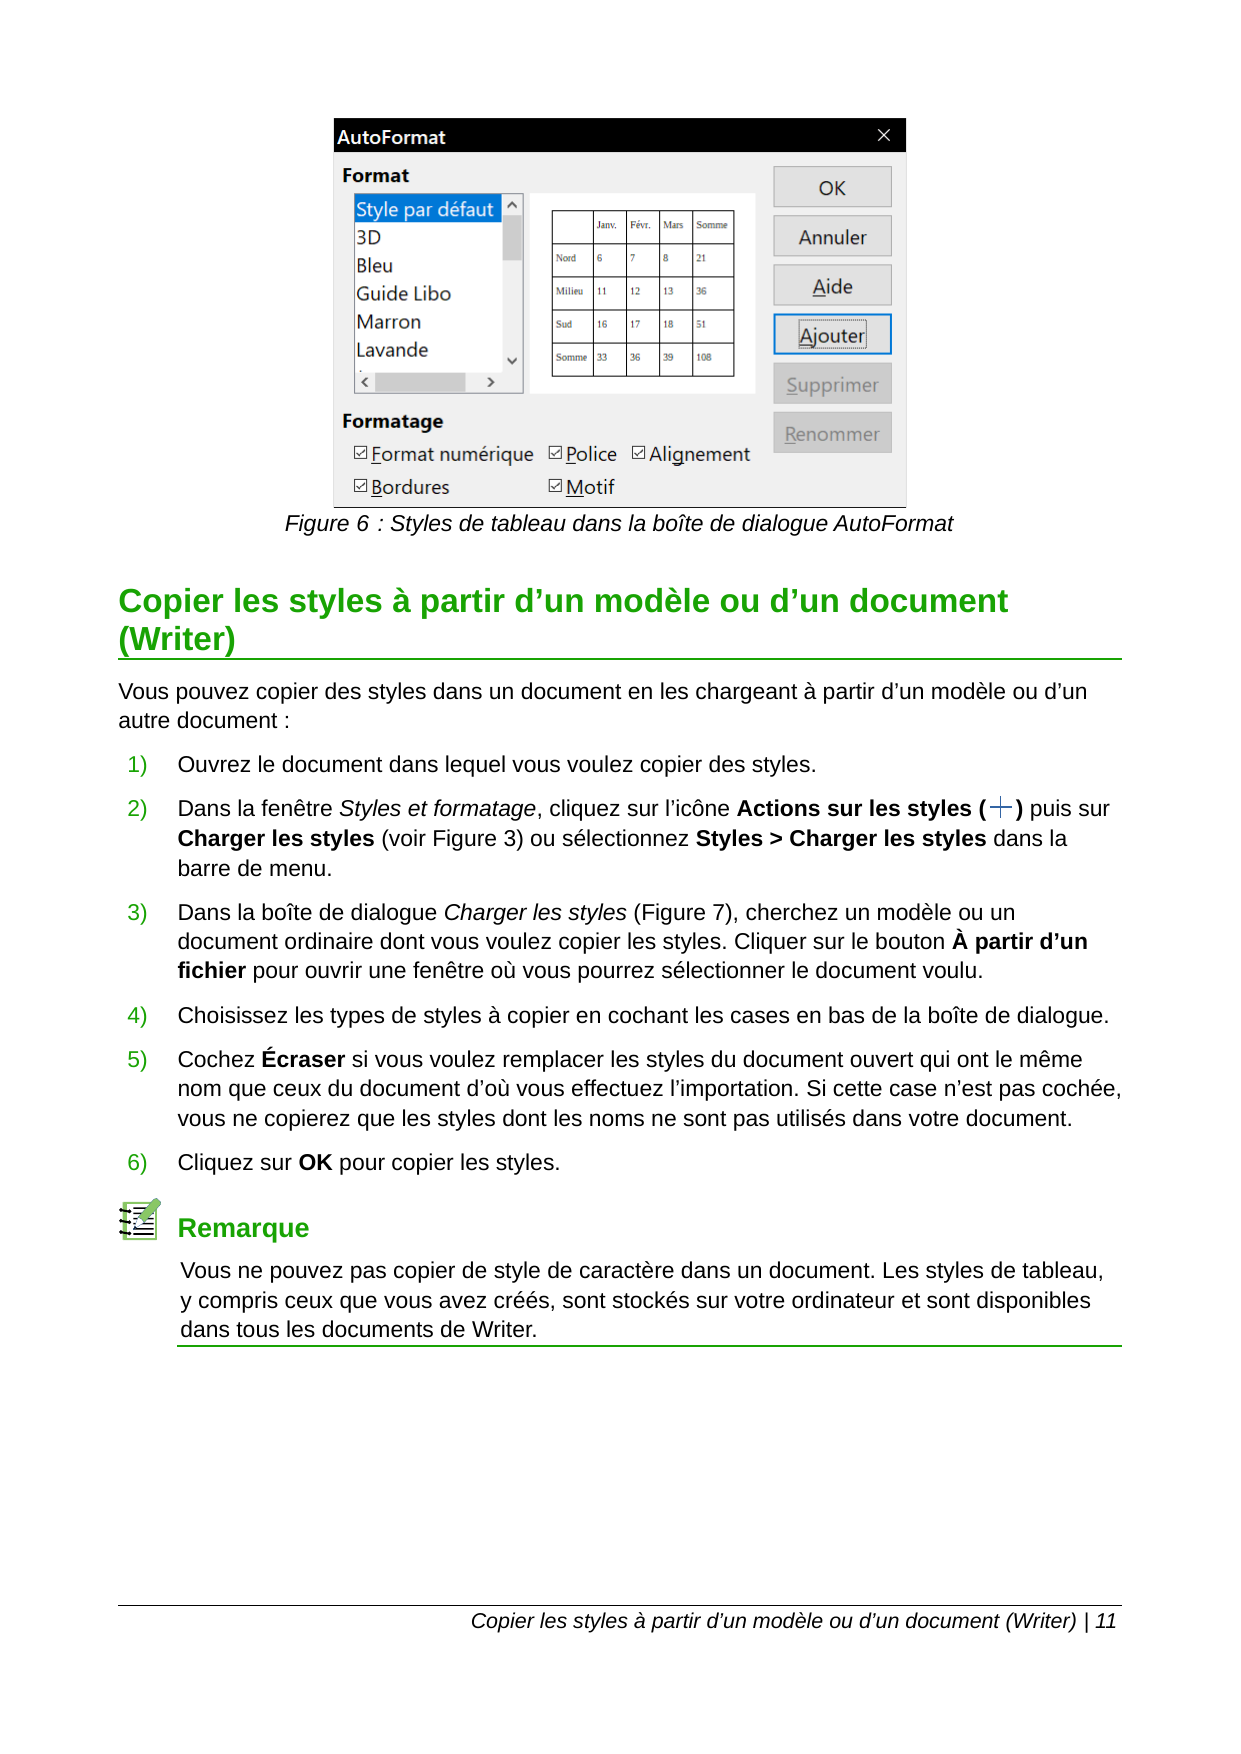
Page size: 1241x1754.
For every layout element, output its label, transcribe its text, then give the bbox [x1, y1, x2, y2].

list Ouvrez le document dans lequel vous voulez copier des styles. [148, 748, 1122, 778]
list Choisissez les types de styles à copier en cochant les cases en bas de la boîte de dialogue. [148, 998, 1122, 1028]
list Dans la fenêtre Styles et formatage, cliquez sur l’icône Actions sur les styles () puis sur Charger les styles (voir Figure 3) ou sélectionnez Styles > Charger les styles dans la barre de menu. [148, 792, 1122, 881]
list Cliquez sur OK pour copier les styles. [148, 1146, 1122, 1175]
text Vous pouvez copier des styles dans un document en les chargeant à partir d’un modèle ou d’un autre document : [118, 675, 1122, 734]
text Vous ne pouvez pas copier de style de caractère dans un document. Les styles de tableau, y compris ceux que vous avez créés, sont stockés sur votre ordinateur et sont disponibles dans tous les documents de Writer. [177, 1251, 1122, 1345]
text Figure 6 : Styles de tableau dans la boîte de dialogue AutoFormat [118, 507, 1122, 537]
list Remarque [118, 1197, 1122, 1243]
picture [333, 118, 907, 508]
subtitle Copier les styles à partir d’un modèle ou d’un document (Writer) [118, 581, 1122, 658]
list Dans la boîte de dialogue Charger les styles (Figure 7), cherchez un modèle ou un document ordinaire dont vous voulez copier les styles. Cliquer sur le bouton À partir d’un fichier pour ouvrir une fenêtre où vous pourrez sélectionner le document voulu. [148, 895, 1122, 984]
list Cochez Écraser si vous voulez remplacer les styles du document ouvert qui ont le même nom que ceux du document d’où vous effectuez l’importation. Si cette case n’est pas cochée, vous ne copierez que les styles dont les noms ne sont pas utilisés dans votre document. [148, 1042, 1122, 1131]
